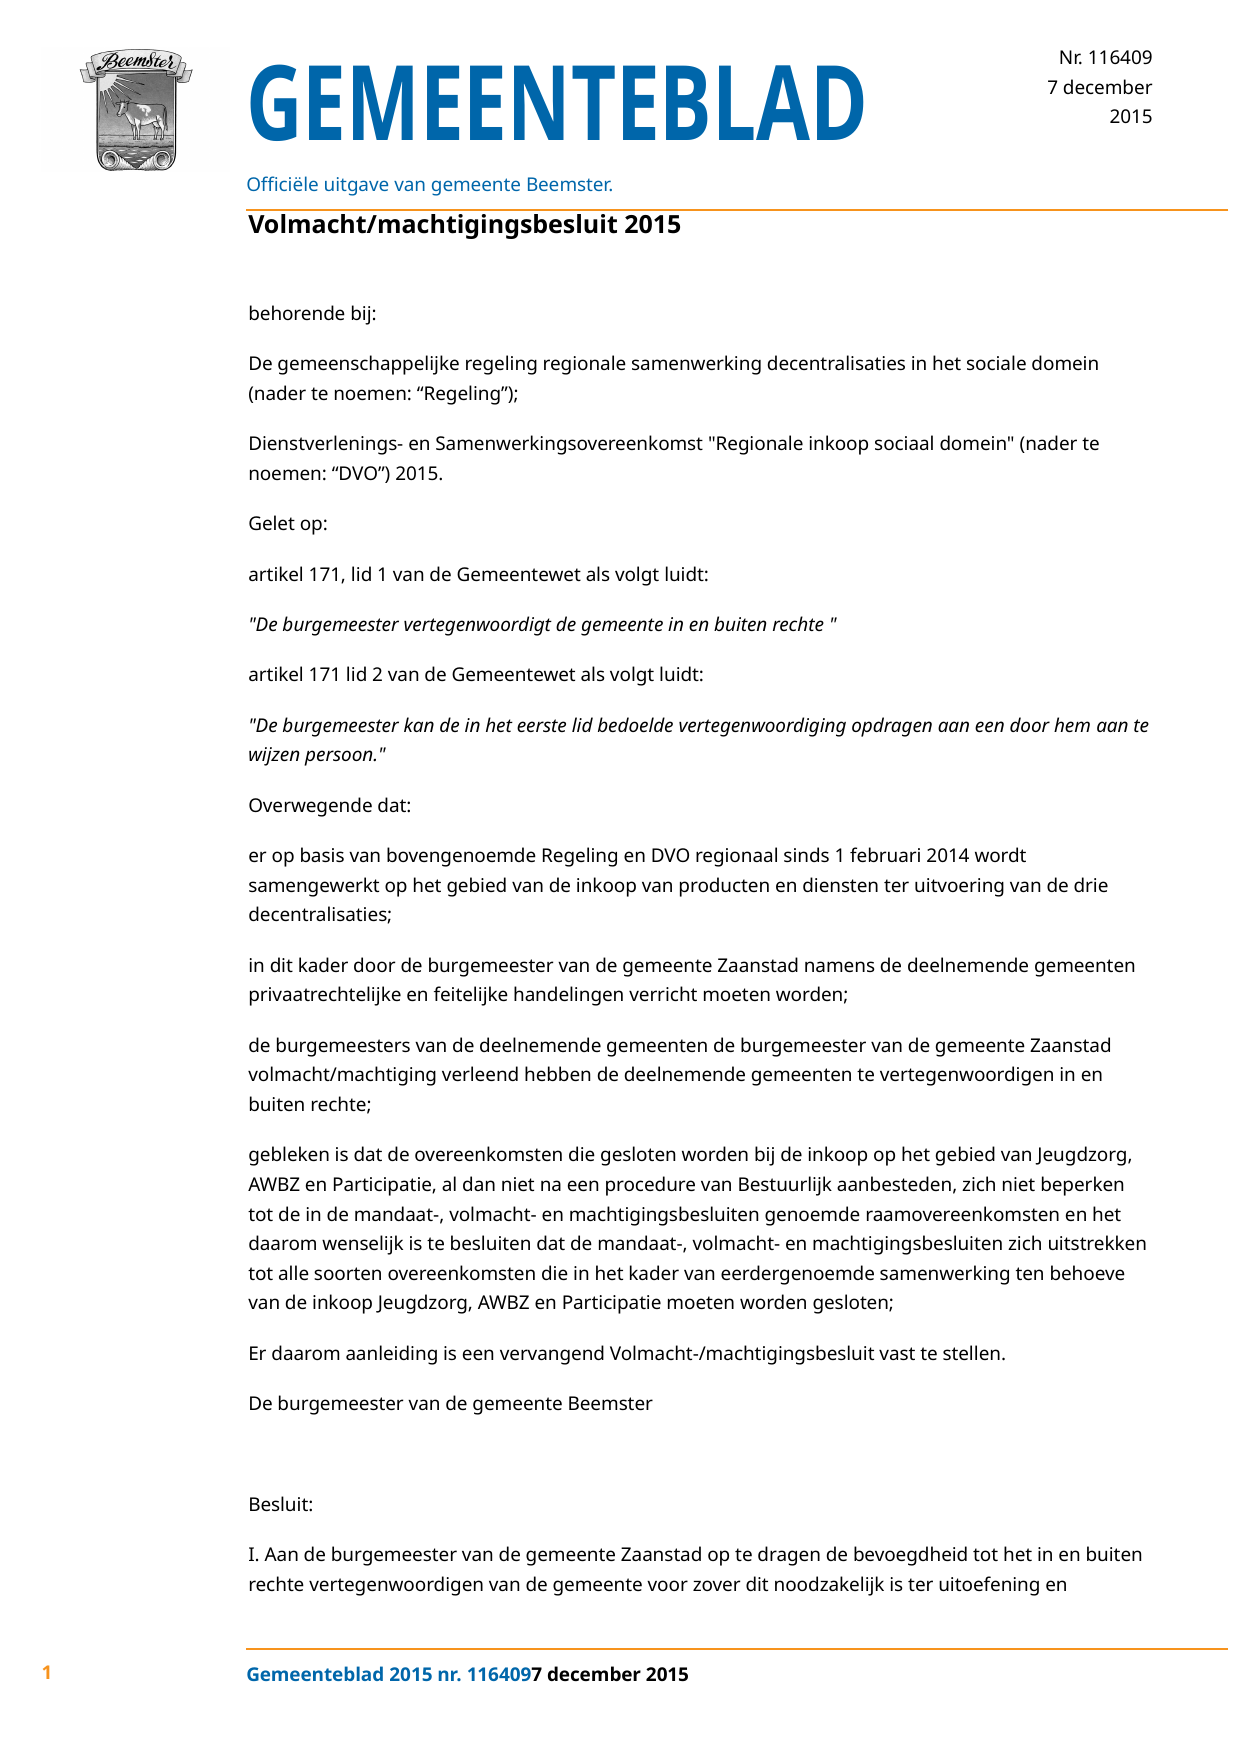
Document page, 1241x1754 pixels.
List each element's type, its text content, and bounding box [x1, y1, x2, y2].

text Er daarom aanleiding is een vervangend Volmacht-/machtigingsbesluit vast te stellen. [248, 1340, 1152, 1366]
text behorende bij: [248, 300, 1152, 326]
text Overwegende dat: [248, 792, 1152, 818]
text gebleken is dat de overeenkomsten die gesloten worden bij de inkoop op het gebied van Jeugdzorg, AWBZ en Participatie, al dan niet na een procedure van Bestuurlijk aanbesteden, zich niet beperken tot de in de mandaat-, volmacht- en machtigingsbesluiten genoemde raamovereenkomsten en het daarom wenselijk is te besluiten dat de mandaat-, volmacht- en machtigingsbesluiten zich uitstrekken tot alle soorten overeenkomsten die in het kader van eerdergenoemde samenwerking ten behoeve van de inkoop Jeugdzorg, AWBZ en Participatie moeten worden gesloten; [248, 1142, 1152, 1315]
text Gelet op: [248, 510, 1152, 536]
text De gemeenschappelijke regeling regionale samenwerking decentralisaties in het sociale domein (nader te noemen: “Regeling”); [248, 350, 1152, 406]
text Volmacht/machtigingsbesluit 2015 [248, 211, 1152, 241]
text "De burgemeester kan de in het eerste lid bedoelde vertegenwoordiging opdragen aan een door hem aan te wijzen persoon." [248, 712, 1152, 767]
text de burgemeesters van de deelnemende gemeenten de burgemeester van de gemeente Zaanstad volmacht/machtiging verleend hebben de deelnemende gemeenten te vertegenwoordigen in en buiten rechte; [248, 1032, 1152, 1117]
text "De burgemeester vertegenwoordigt de gemeente in en buiten rechte " [248, 611, 1152, 637]
text in dit kader door de burgemeester van de gemeente Zaanstad namens de deelnemende gemeenten privaatrechtelijke en feitelijke handelingen verricht moeten worden; [248, 952, 1152, 1007]
text Besluit: [248, 1491, 1152, 1517]
text Dienstverlenings- en Samenwerkingsovereenkomst "Regionale inkoop sociaal domein" (nader te noemen: “DVO”) 2015. [248, 430, 1152, 486]
text De burgemeester van de gemeente Beemster [248, 1390, 1152, 1416]
text artikel 171, lid 1 van de Gemeentewet als volgt luidt: [248, 561, 1152, 586]
text er op basis van bovengenoemde Regeling en DVO regionaal sinds 1 februari 2014 wordt samengewerkt op het gebied van de inkoop van producten en diensten ter uitvoering van de drie decentralisaties; [248, 842, 1152, 927]
picture [41, 47, 231, 172]
text artikel 171 lid 2 van de Gemeentewet als volgt luidt: [248, 662, 1152, 687]
text I. Aan de burgemeester van de gemeente Zaanstad op te dragen de bevoegdheid tot het in en buiten rechte vertegenwoordigen van de gemeente voor zover dit noodzakelijk is ter uitoefening en [248, 1542, 1152, 1597]
